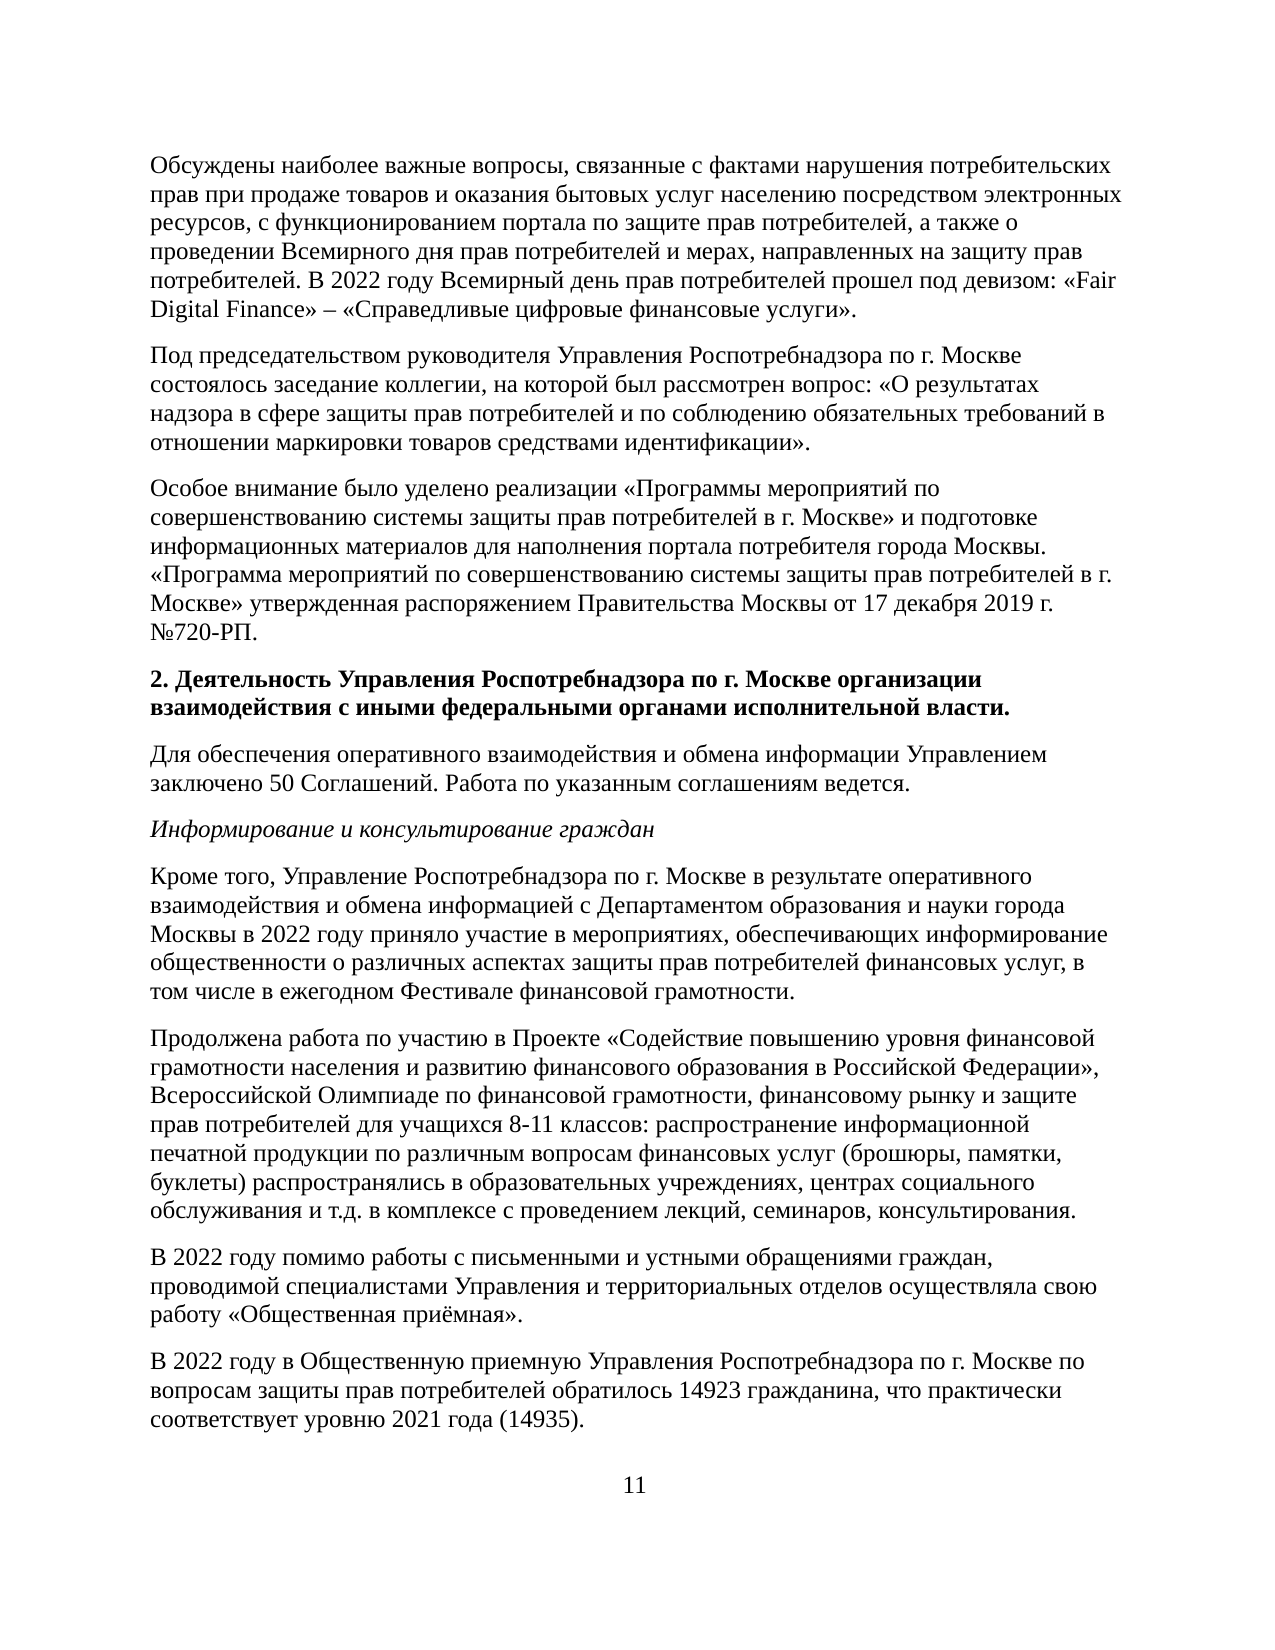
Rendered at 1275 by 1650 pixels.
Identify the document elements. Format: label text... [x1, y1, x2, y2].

text В 2022 году помимо работы с письменными и устными обращениями граждан, проводимой специалистами Управления и территориальных отделов осуществляла свою работу «Общественная приёмная». [150, 1242, 1125, 1328]
text Для обеспечения оперативного взаимодействия и обмена информации Управлением заключено 50 Соглашений. Работа по указанным соглашениям ведется. [150, 739, 1125, 797]
text 2. Деятельность Управления Роспотребнадзора по г. Москве организации взаимодействия с иными федеральными органами исполнительной власти. [150, 664, 1125, 721]
text Продолжена работа по участию в Проекте «Содействие повышению уровня финансовой грамотности населения и развитию финансового образования в Российской Федерации», Всероссийской Олимпиаде по финансовой грамотности, финансовому рынку и защите прав потребителей для учащихся 8-11 классов: распространение информационной печатной продукции по различным вопросам финансовых услуг (брошюры, памятки, буклеты) распространялись в образовательных учреждениях, центрах социального обслуживания и т.д. в комплексе с проведением лекций, семинаров, консультирования. [150, 1023, 1125, 1224]
text Особое внимание было уделено реализации «Программы мероприятий по совершенствованию системы защиты прав потребителей в г. Москве» и подготовке информационных материалов для наполнения портала потребителя города Москвы. «Программа мероприятий по совершенствованию системы защиты прав потребителей в г. Москве» утвержденная распоряжением Правительства Москвы от 17 декабря 2019 г. №720-РП. [150, 473, 1125, 646]
text Кроме того, Управление Роспотребнадзора по г. Москве в результате оперативного взаимодействия и обмена информацией с Департаментом образования и науки города Москвы в 2022 году приняло участие в мероприятиях, обеспечивающих информирование общественности о различных аспектах защиты прав потребителей финансовых услуг, в том числе в ежегодном Фестивале финансовой грамотности. [150, 861, 1125, 1005]
text В 2022 году в Общественную приемную Управления Роспотребнадзора по г. Москве по вопросам защиты прав потребителей обратилось 14923 гражданина, что практически соответствует уровню 2021 года (14935). [150, 1346, 1125, 1432]
text Обсуждены наиболее важные вопросы, связанные с фактами нарушения потребительских прав при продаже товаров и оказания бытовых услуг населению посредством электронных ресурсов, с функционированием портала по защите прав потребителей, а также о проведении Всемирного дня прав потребителей и мерах, направленных на защиту прав потребителей. В 2022 году Всемирный день прав потребителей прошел под девизом: «Fair Digital Finance» – «Справедливые цифровые финансовые услуги». [150, 150, 1125, 322]
text Информирование и консультирование граждан [150, 814, 1125, 843]
text Под председательством руководителя Управления Роспотребнадзора по г. Москве состоялось заседание коллегии, на которой был рассмотрен вопрос: «О результатах надзора в сфере защиты прав потребителей и по соблюдению обязательных требований в отношении маркировки товаров средствами идентификации». [150, 340, 1125, 455]
